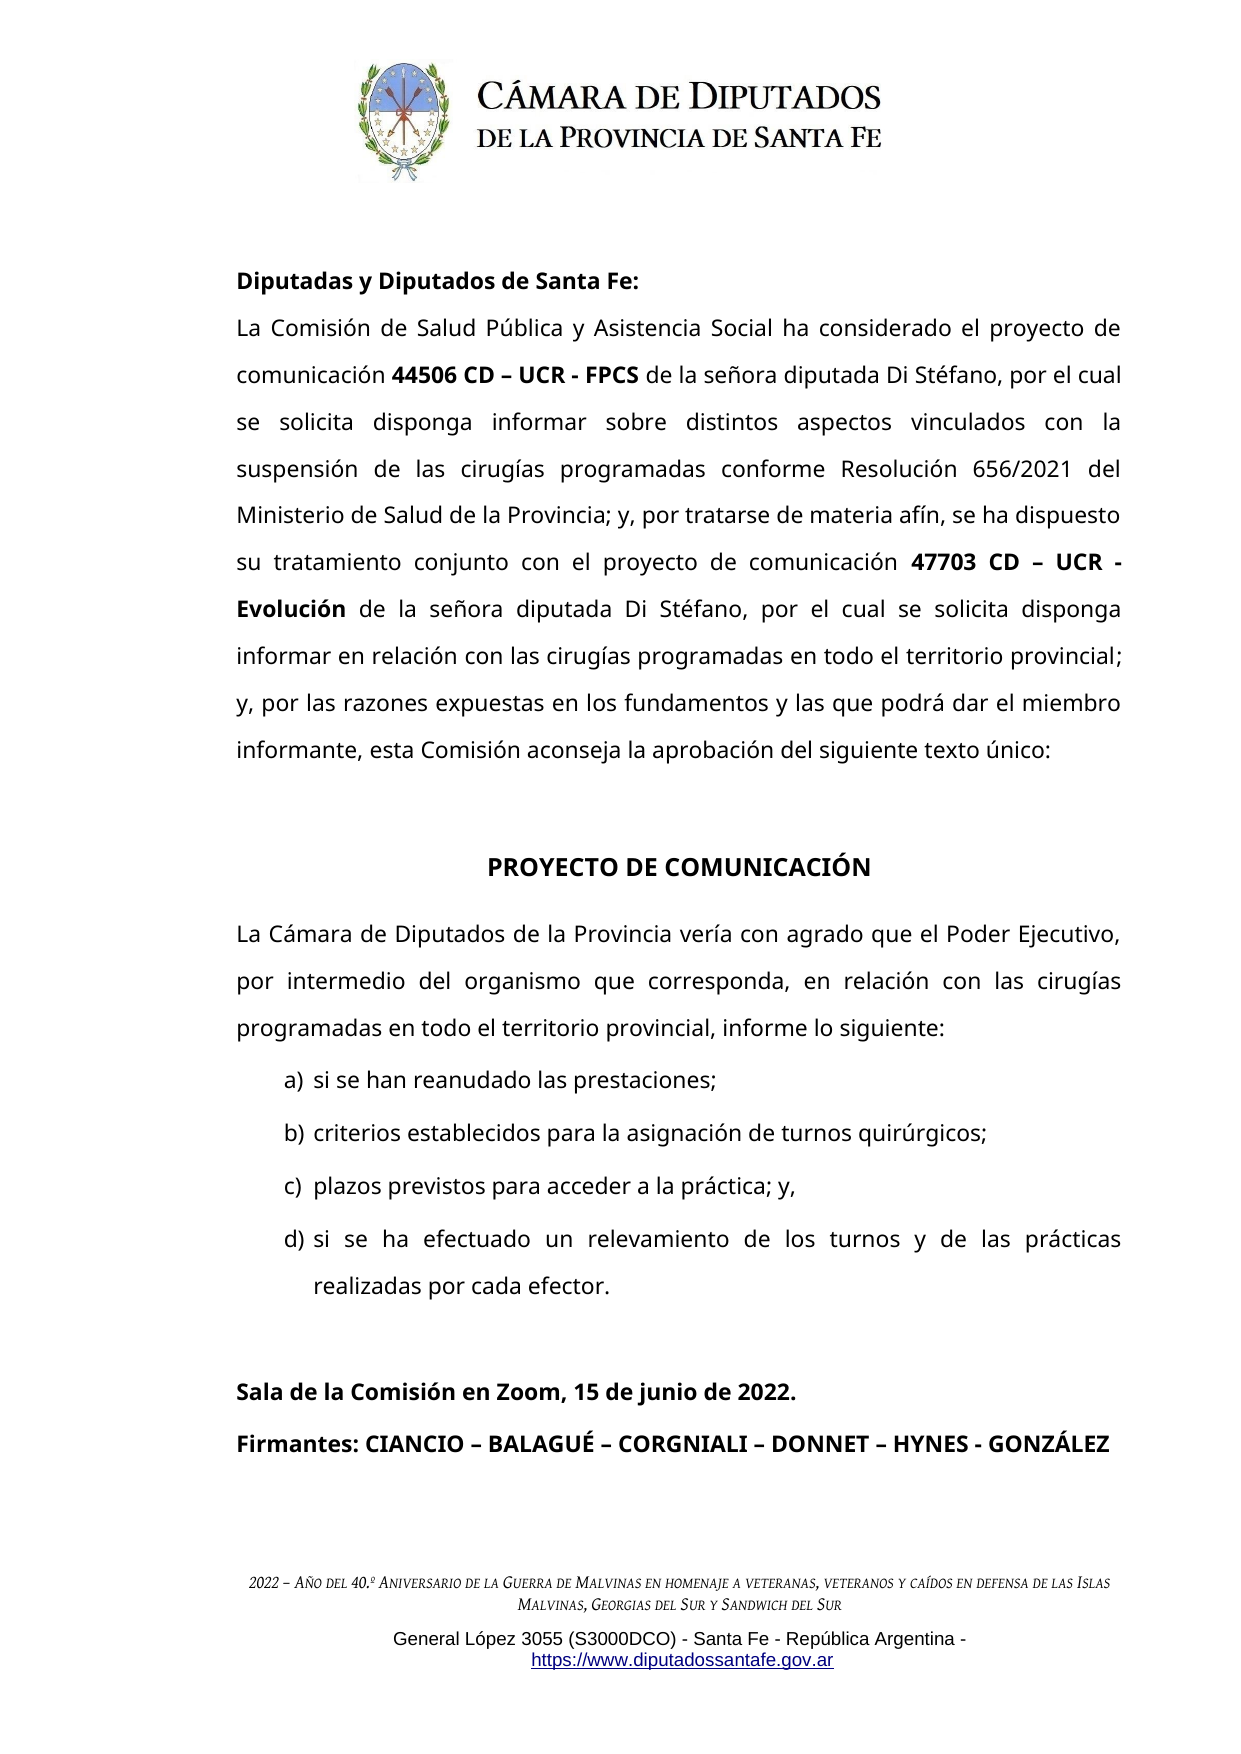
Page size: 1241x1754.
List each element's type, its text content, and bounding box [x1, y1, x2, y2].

list criterios establecidos para la asignación de turnos quirúrgicos; [283, 1117, 1122, 1148]
text Firmantes: CIANCIO – BALAGUÉ – CORGNIALI – DONNET – HYNES - GONZÁLEZ [236, 1428, 1122, 1459]
text Diputadas y Diputados de Santa Fe: [236, 265, 1122, 296]
text Sala de la Comisión en Zoom, 15 de junio de 2022. [236, 1375, 1122, 1407]
text La Cámara de Diputados de la Provincia vería con agrado que el Poder Ejecutivo, por intermedio del organismo que corresponda, en relación con las cirugías programadas en todo el territorio provincial, informe lo siguiente: [236, 918, 1122, 1043]
list si se ha efectuado un relevamiento de los turnos y de las prácticas realizadas por cada efector. [283, 1223, 1122, 1301]
list plazos previstos para acceder a la práctica; y, [283, 1170, 1122, 1201]
text La Comisión de Salud Pública y Asistencia Social ha considerado el proyecto de comunicación 44506 CD – UCR - FPCS de la señora diputada Di Stéfano, por el cual se solicita disponga informar sobre distintos aspectos vinculados con la suspensión de las cirugías programadas conforme Resolución 656/2021 del Ministerio de Salud de la Provincia; y, por tratarse de materia afín, se ha dispuesto su tratamiento conjunto con el proyecto de comunicación 47703 CD – UCR - Evolución de la señora diputada Di Stéfano, por el cual se solicita disponga informar en relación con las cirugías programadas en todo el territorio provincial; y, por las razones expuestas en los fundamentos y las que podrá dar el miembro informante, esta Comisión aconseja la aprobación del siguiente texto único: [236, 312, 1122, 765]
list si se han reanudado las prestaciones; [283, 1064, 1122, 1096]
text PROYECTO DE COMUNICACIÓN [236, 849, 1122, 883]
picture [354, 59, 886, 183]
